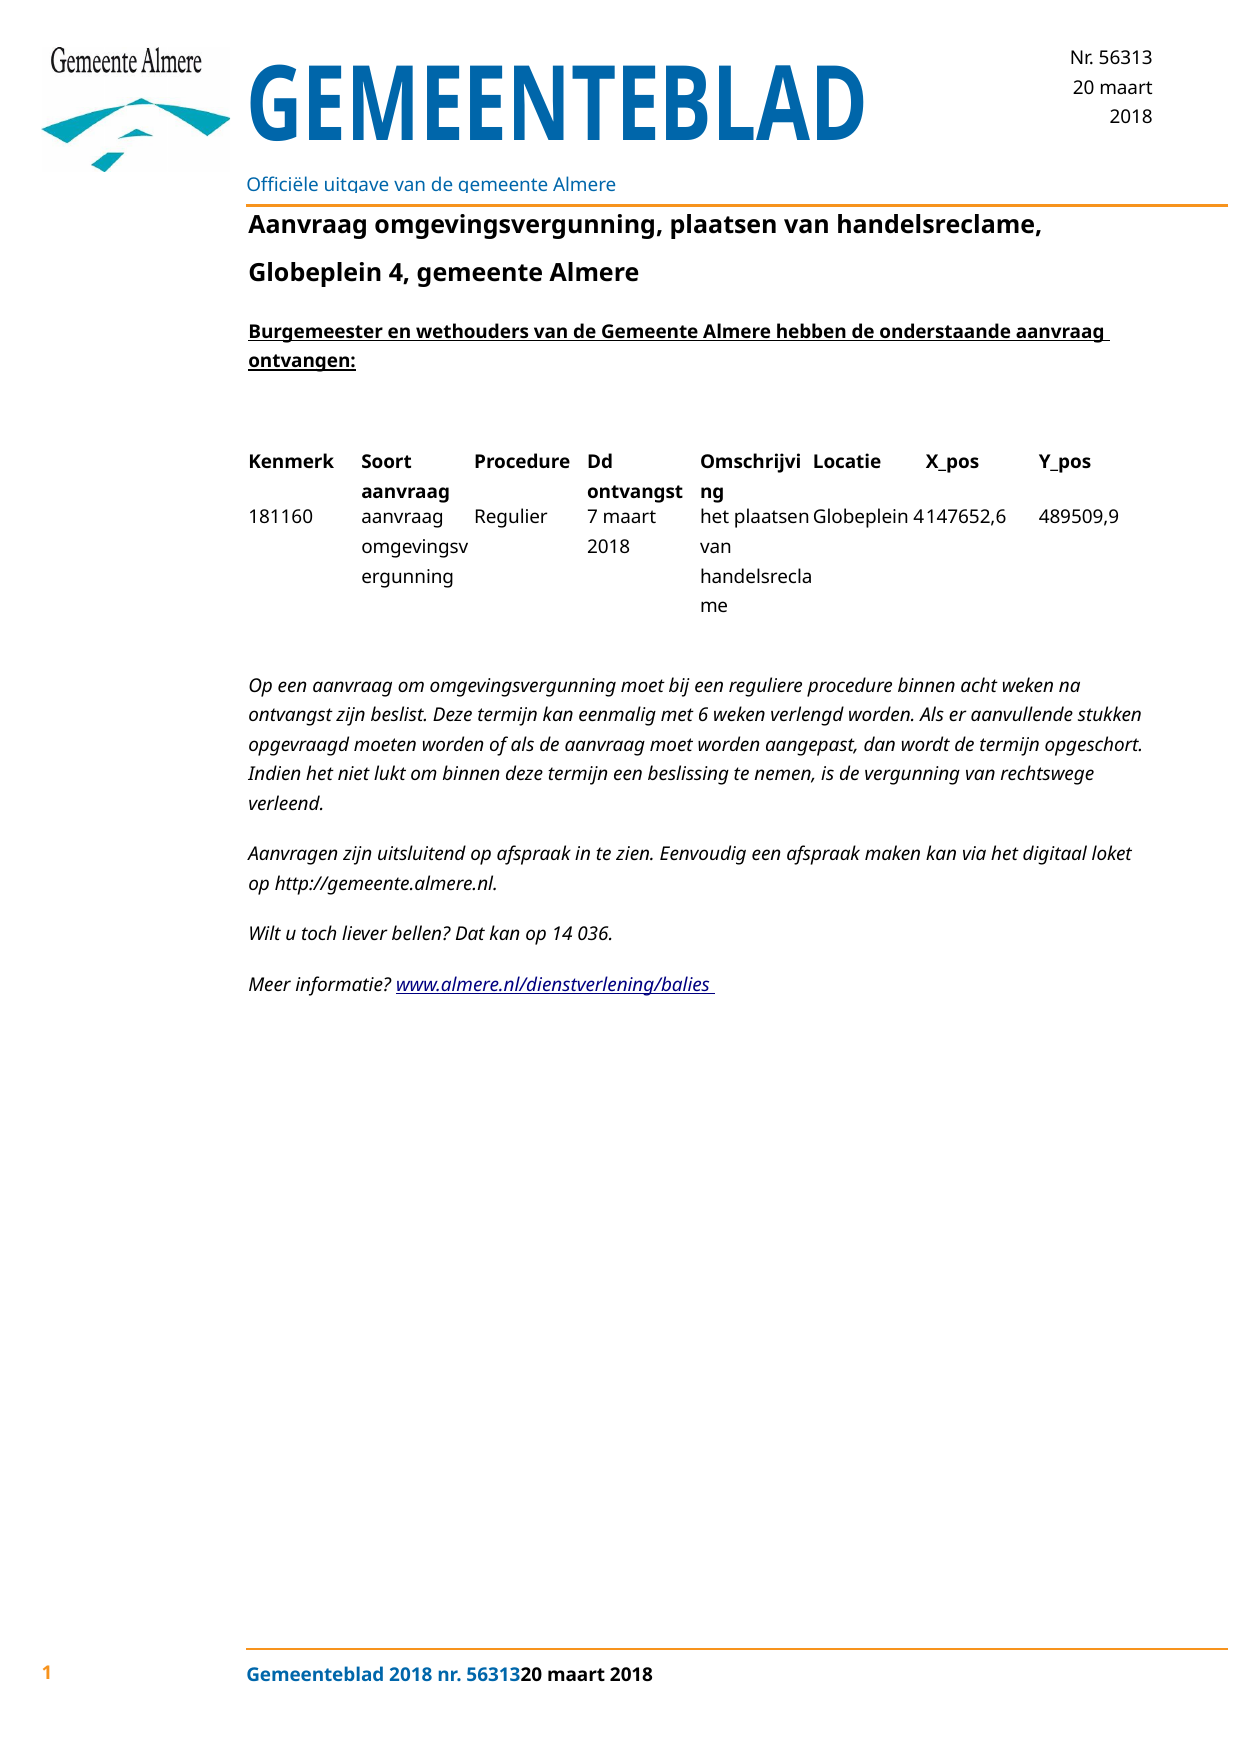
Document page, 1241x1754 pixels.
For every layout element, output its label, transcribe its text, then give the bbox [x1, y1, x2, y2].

text Op een aanvraag om omgevingsvergunning moet bij een reguliere procedure binnen acht weken na ontvangst zijn beslist. Deze termijn kan eenmalig met 6 weken verlengd worden. Als er aanvullende stukken opgevraagd moeten worden of als de aanvraag moet worden aangepast, dan wordt de termijn opgeschort. Indien het niet lukt om binnen deze termijn een beslissing te nemen, is de vergunning van rechtswege verleend. [248, 672, 1152, 816]
table_header Procedure [474, 449, 587, 504]
table_cell aanvraag omgevingsvergunning [361, 504, 474, 618]
text Aanvraag omgevingsvergunning, plaatsen van handelsreclame, Globeplein 4, gemeente Almere [248, 207, 1152, 288]
table_cell Globeplein 4 [813, 504, 926, 618]
table_cell 181160 [248, 504, 361, 618]
text Burgemeester en wethouders van de Gemeente Almere hebben de onderstaande aanvraag ontvangen: [248, 318, 1152, 373]
table_cell Regulier [474, 504, 587, 618]
table_header Omschrijving [700, 449, 813, 504]
picture [41, 47, 231, 172]
table_header X_pos [926, 449, 1038, 504]
text Wilt u toch liever bellen? Dat kan op 14 036. [248, 921, 1152, 946]
text Meer informatie? www.almere.nl/dienstverlening/balies [248, 971, 1152, 997]
table_header Locatie [813, 449, 926, 504]
table_cell 489509,9 [1039, 504, 1152, 618]
table_header Kenmerk [248, 449, 361, 504]
table_header Y_pos [1039, 449, 1152, 504]
table_header Dd ontvangst [587, 449, 700, 504]
table_header Soort aanvraag [361, 449, 474, 504]
table_cell 147652,6 [926, 504, 1038, 618]
table_cell het plaatsen van handelsreclame [700, 504, 813, 618]
table_cell 7 maart 2018 [587, 504, 700, 618]
text Aanvragen zijn uitsluitend op afspraak in te zien. Eenvoudig een afspraak maken kan via het digitaal loket op http://gemeente.almere.nl. [248, 841, 1152, 896]
